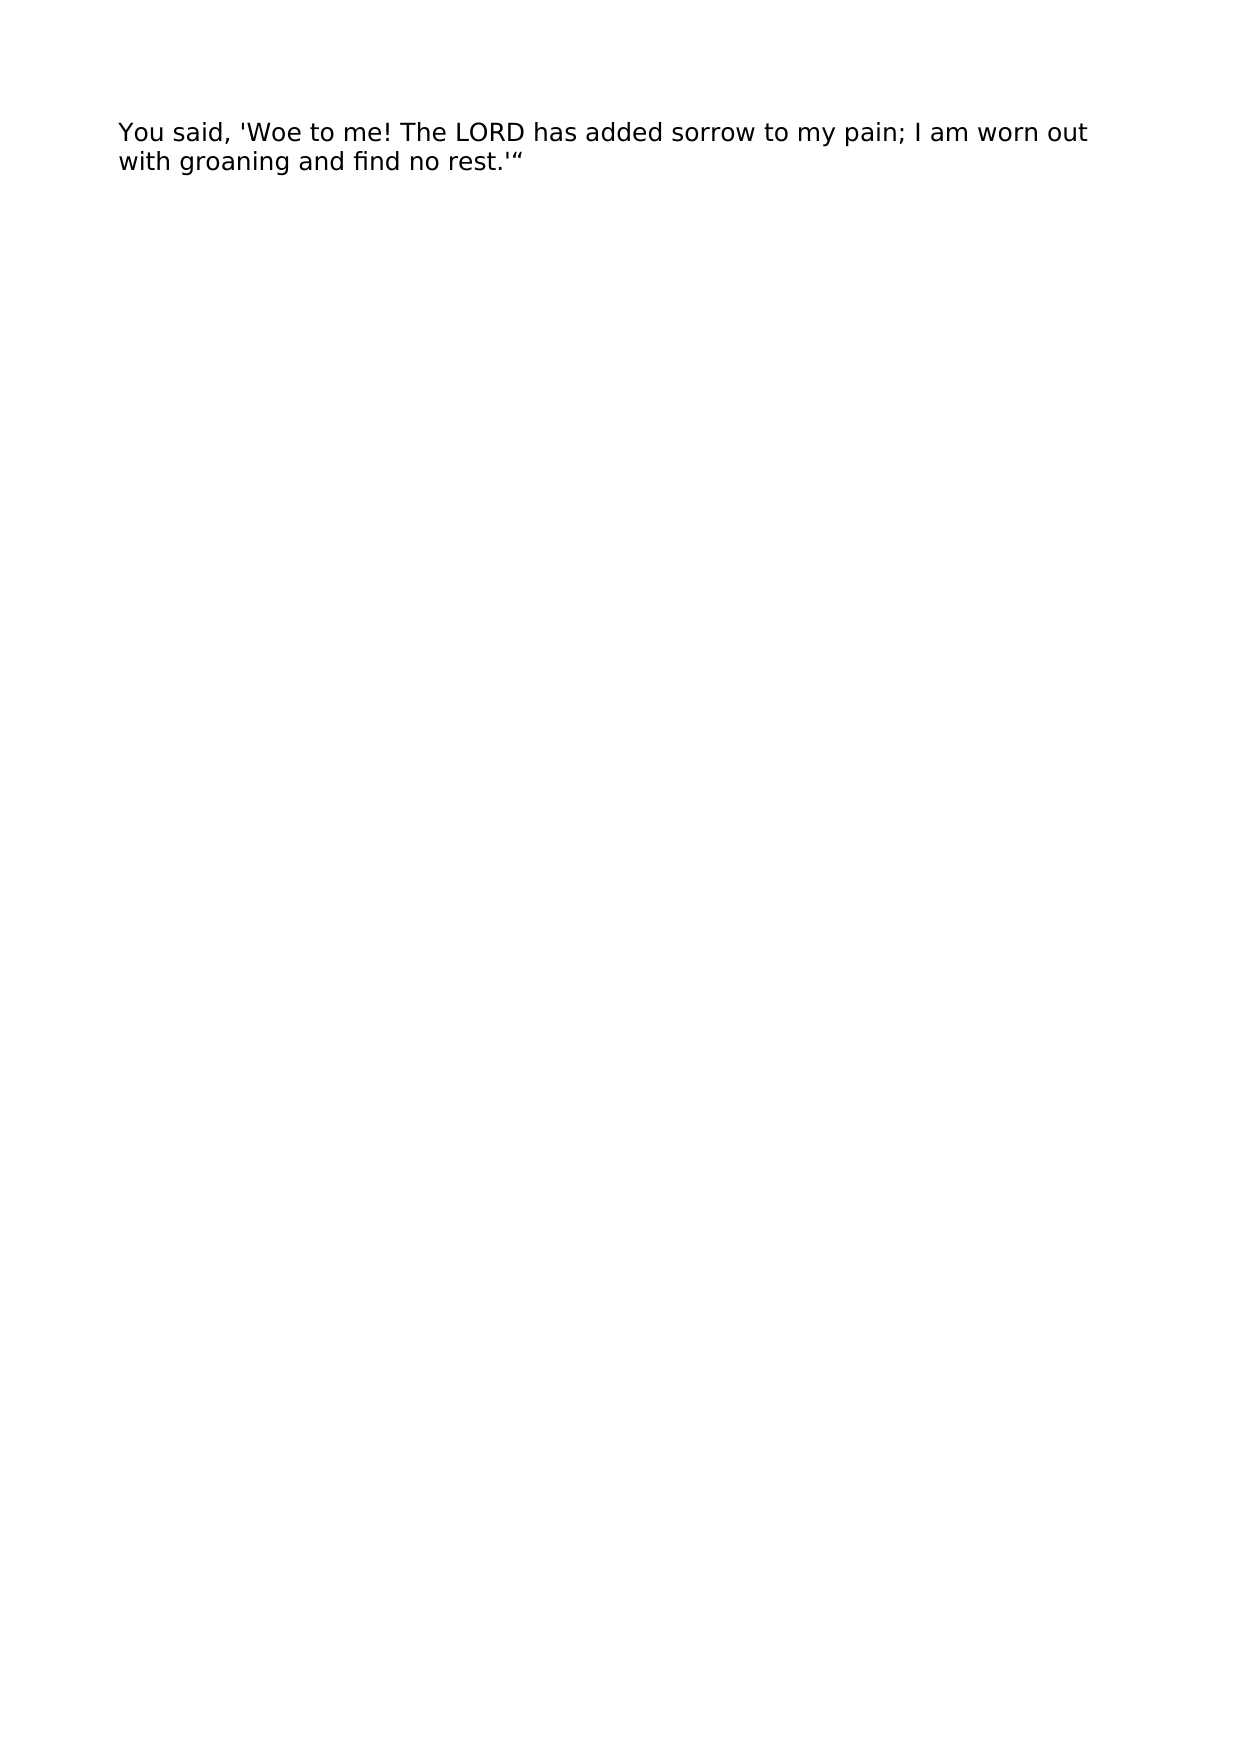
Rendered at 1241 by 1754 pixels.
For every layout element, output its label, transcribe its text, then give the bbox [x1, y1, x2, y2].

text You said, 'Woe to me! The LORD has added sorrow to my pain; I am worn out with groaning and find no rest.'“ [118, 118, 1122, 176]
